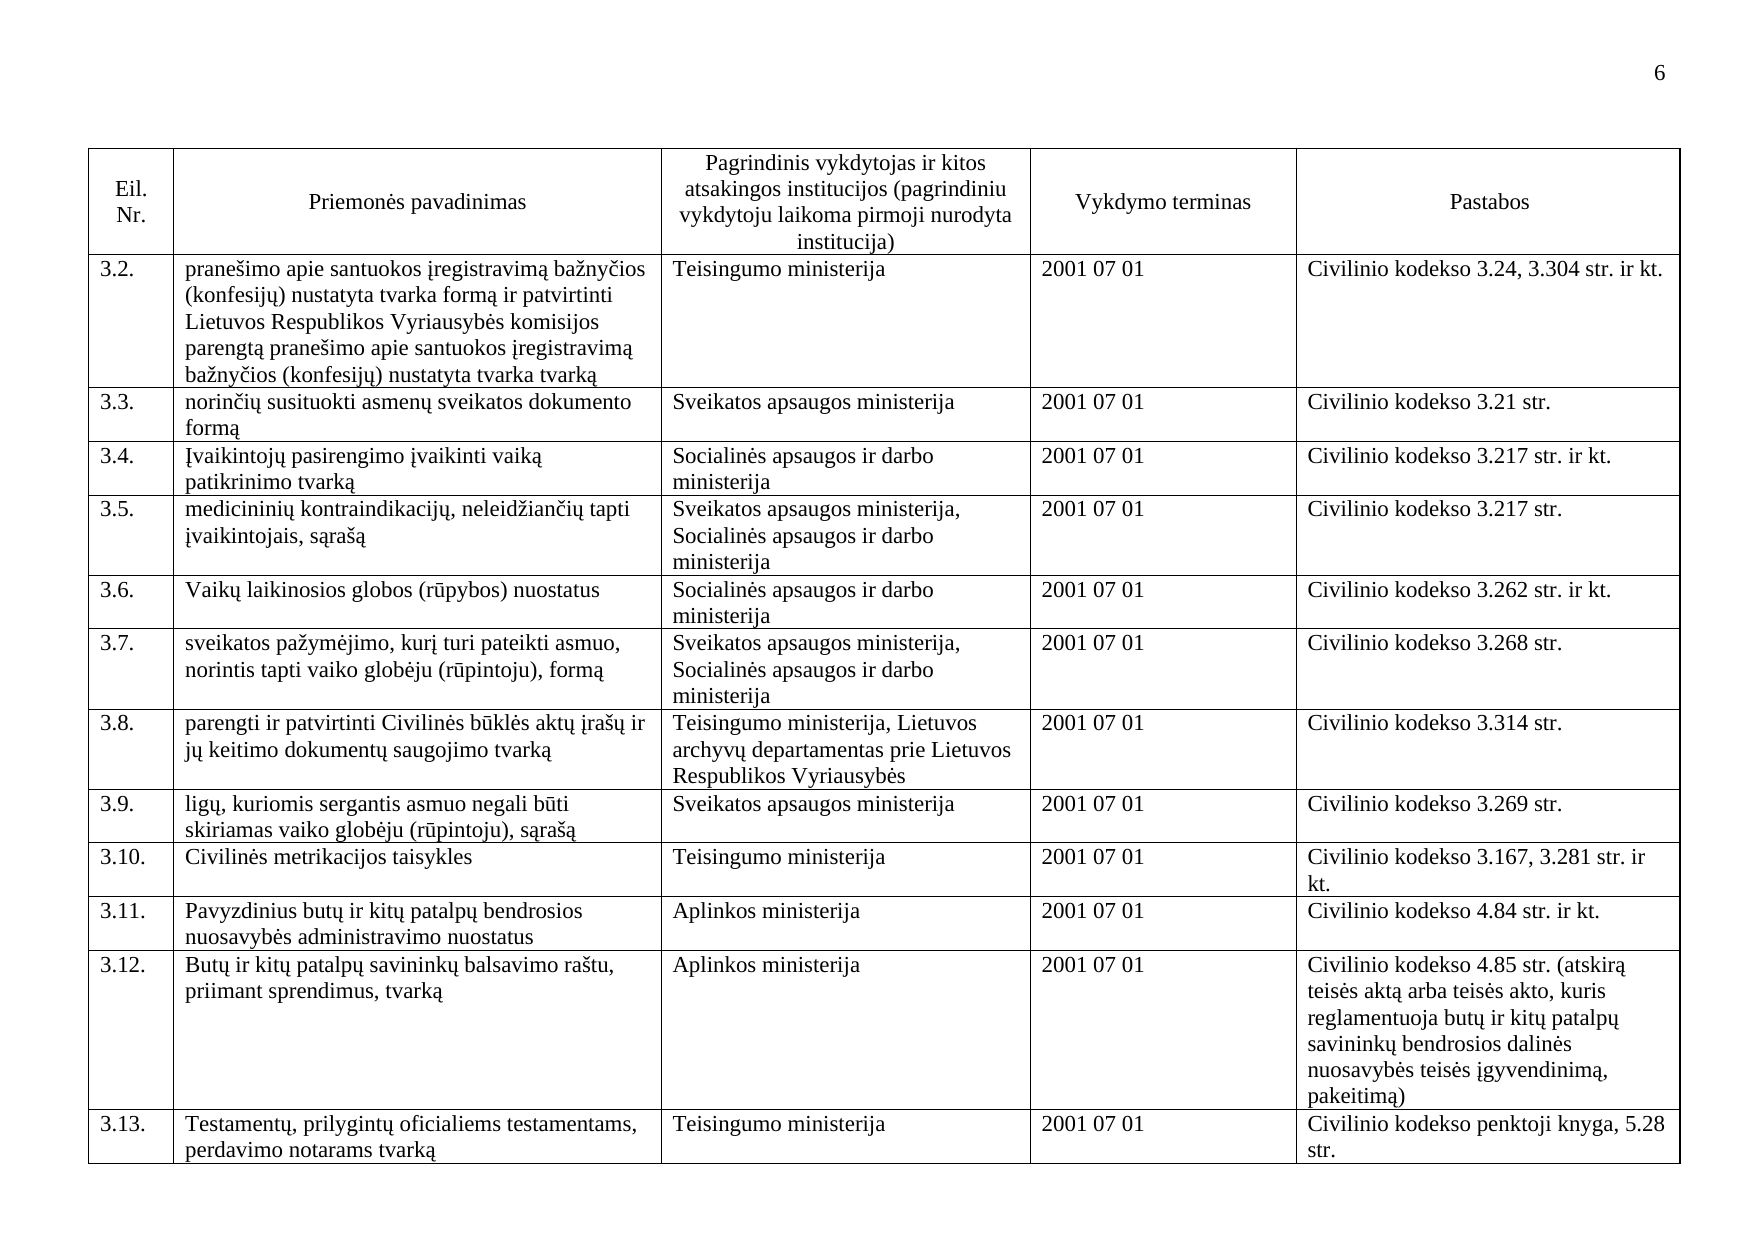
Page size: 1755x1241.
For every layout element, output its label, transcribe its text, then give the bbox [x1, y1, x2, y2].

table_cell Teisingumo ministerija [662, 255, 1030, 387]
table_cell norinčių susituokti asmenų sveikatos dokumento formą [174, 388, 661, 441]
table_cell Socialinės apsaugos ir darbo ministerija [662, 442, 1030, 494]
table_cell 2001 07 01 [1031, 897, 1296, 950]
table_cell Aplinkos ministerija [662, 951, 1030, 1109]
table_cell Testamentų, prilygintų oficialiems testamentams, perdavimo notarams tvarką [174, 1110, 661, 1163]
table_cell Civilinio kodekso 3.21 str. [1297, 388, 1679, 441]
table_cell Sveikatos apsaugos ministerija [662, 388, 1030, 441]
table_header Vykdymo terminas [1031, 149, 1296, 254]
table_cell 2001 07 01 [1031, 255, 1296, 387]
table_header Pagrindinis vykdytojas ir kitos atsakingos institucijos (pagrindiniu vykdytoju laikoma pirmoji nurodyta institucija) [662, 149, 1030, 254]
table_cell Sveikatos apsaugos ministerija, Socialinės apsaugos ir darbo ministerija [662, 629, 1030, 708]
table_cell 3.11. [89, 897, 173, 950]
table_header Pastabos [1297, 149, 1679, 254]
table_cell Civilinio kodekso 3.217 str. ir kt. [1297, 442, 1679, 494]
table_cell Sveikatos apsaugos ministerija, Socialinės apsaugos ir darbo ministerija [662, 496, 1030, 574]
table_cell 3.7. [89, 629, 173, 708]
table_cell Įvaikintojų pasirengimo įvaikinti vaiką patikrinimo tvarką [174, 442, 661, 494]
table_cell ligų, kuriomis sergantis asmuo negali būti skiriamas vaiko globėju (rūpintoju), sąrašą [174, 790, 661, 842]
table_cell medicininių kontraindikacijų, neleidžiančių tapti įvaikintojais, sąrašą [174, 496, 661, 574]
table_cell parengti ir patvirtinti Civilinės būklės aktų įrašų ir jų keitimo dokumentų saugojimo tvarką [174, 710, 661, 788]
table_cell Sveikatos apsaugos ministerija [662, 790, 1030, 842]
table_cell Civilinio kodekso 3.167, 3.281 str. ir kt. [1297, 843, 1679, 896]
table_cell 2001 07 01 [1031, 710, 1296, 788]
table_cell 2001 07 01 [1031, 1110, 1296, 1163]
table_cell Pavyzdinius butų ir kitų patalpų bendrosios nuosavybės administravimo nuostatus [174, 897, 661, 950]
table_cell Teisingumo ministerija [662, 1110, 1030, 1163]
table_cell Civilinio kodekso penktoji knyga, 5.28 str. [1297, 1110, 1679, 1163]
table_header Eil. Nr. [89, 149, 173, 254]
table_cell Civilinio kodekso 3.314 str. [1297, 710, 1679, 788]
table_cell 2001 07 01 [1031, 790, 1296, 842]
table_cell 3.3. [89, 388, 173, 441]
table_cell pranešimo apie santuokos įregistravimą bažnyčios (konfesijų) nustatyta tvarka formą ir patvirtinti Lietuvos Respublikos Vyriausybės komisijos parengtą pranešimo apie santuokos įregistravimą bažnyčios (konfesijų) nustatyta tvarka tvarką [174, 255, 661, 387]
table_cell 2001 07 01 [1031, 843, 1296, 896]
table_cell 3.12. [89, 951, 173, 1109]
table_cell 3.6. [89, 576, 173, 628]
table_cell 2001 07 01 [1031, 629, 1296, 708]
table_cell Aplinkos ministerija [662, 897, 1030, 950]
table_cell Civilinio kodekso 3.268 str. [1297, 629, 1679, 708]
table_cell Civilinės metrikacijos taisykles [174, 843, 661, 896]
table_cell 2001 07 01 [1031, 951, 1296, 1109]
table_cell 2001 07 01 [1031, 442, 1296, 494]
table_cell sveikatos pažymėjimo, kurį turi pateikti asmuo, norintis tapti vaiko globėju (rūpintoju), formą [174, 629, 661, 708]
table_cell Civilinio kodekso 3.262 str. ir kt. [1297, 576, 1679, 628]
table_cell 3.13. [89, 1110, 173, 1163]
table_cell Vaikų laikinosios globos (rūpybos) nuostatus [174, 576, 661, 628]
table_cell 3.8. [89, 710, 173, 788]
table_cell Teisingumo ministerija, Lietuvos archyvų departamentas prie Lietuvos Respublikos Vyriausybės [662, 710, 1030, 788]
table_cell 2001 07 01 [1031, 576, 1296, 628]
table_cell Butų ir kitų patalpų savininkų balsavimo raštu, priimant sprendimus, tvarką [174, 951, 661, 1109]
table_cell 3.4. [89, 442, 173, 494]
table_cell Teisingumo ministerija [662, 843, 1030, 896]
table_cell 3.10. [89, 843, 173, 896]
table_cell 2001 07 01 [1031, 496, 1296, 574]
table_cell Socialinės apsaugos ir darbo ministerija [662, 576, 1030, 628]
table_cell Civilinio kodekso 3.24, 3.304 str. ir kt. [1297, 255, 1679, 387]
table_cell 3.2. [89, 255, 173, 387]
table_cell 2001 07 01 [1031, 388, 1296, 441]
table_cell Civilinio kodekso 3.269 str. [1297, 790, 1679, 842]
table_cell 3.5. [89, 496, 173, 574]
table_cell 3.9. [89, 790, 173, 842]
table_cell Civilinio kodekso 3.217 str. [1297, 496, 1679, 574]
table_cell Civilinio kodekso 4.84 str. ir kt. [1297, 897, 1679, 950]
table_cell Civilinio kodekso 4.85 str. (atskirą teisės aktą arba teisės akto, kuris reglamentuoja butų ir kitų patalpų savininkų bendrosios dalinės nuosavybės teisės įgyvendinimą, pakeitimą) [1297, 951, 1679, 1109]
table_header Priemonės pavadinimas [174, 149, 661, 254]
